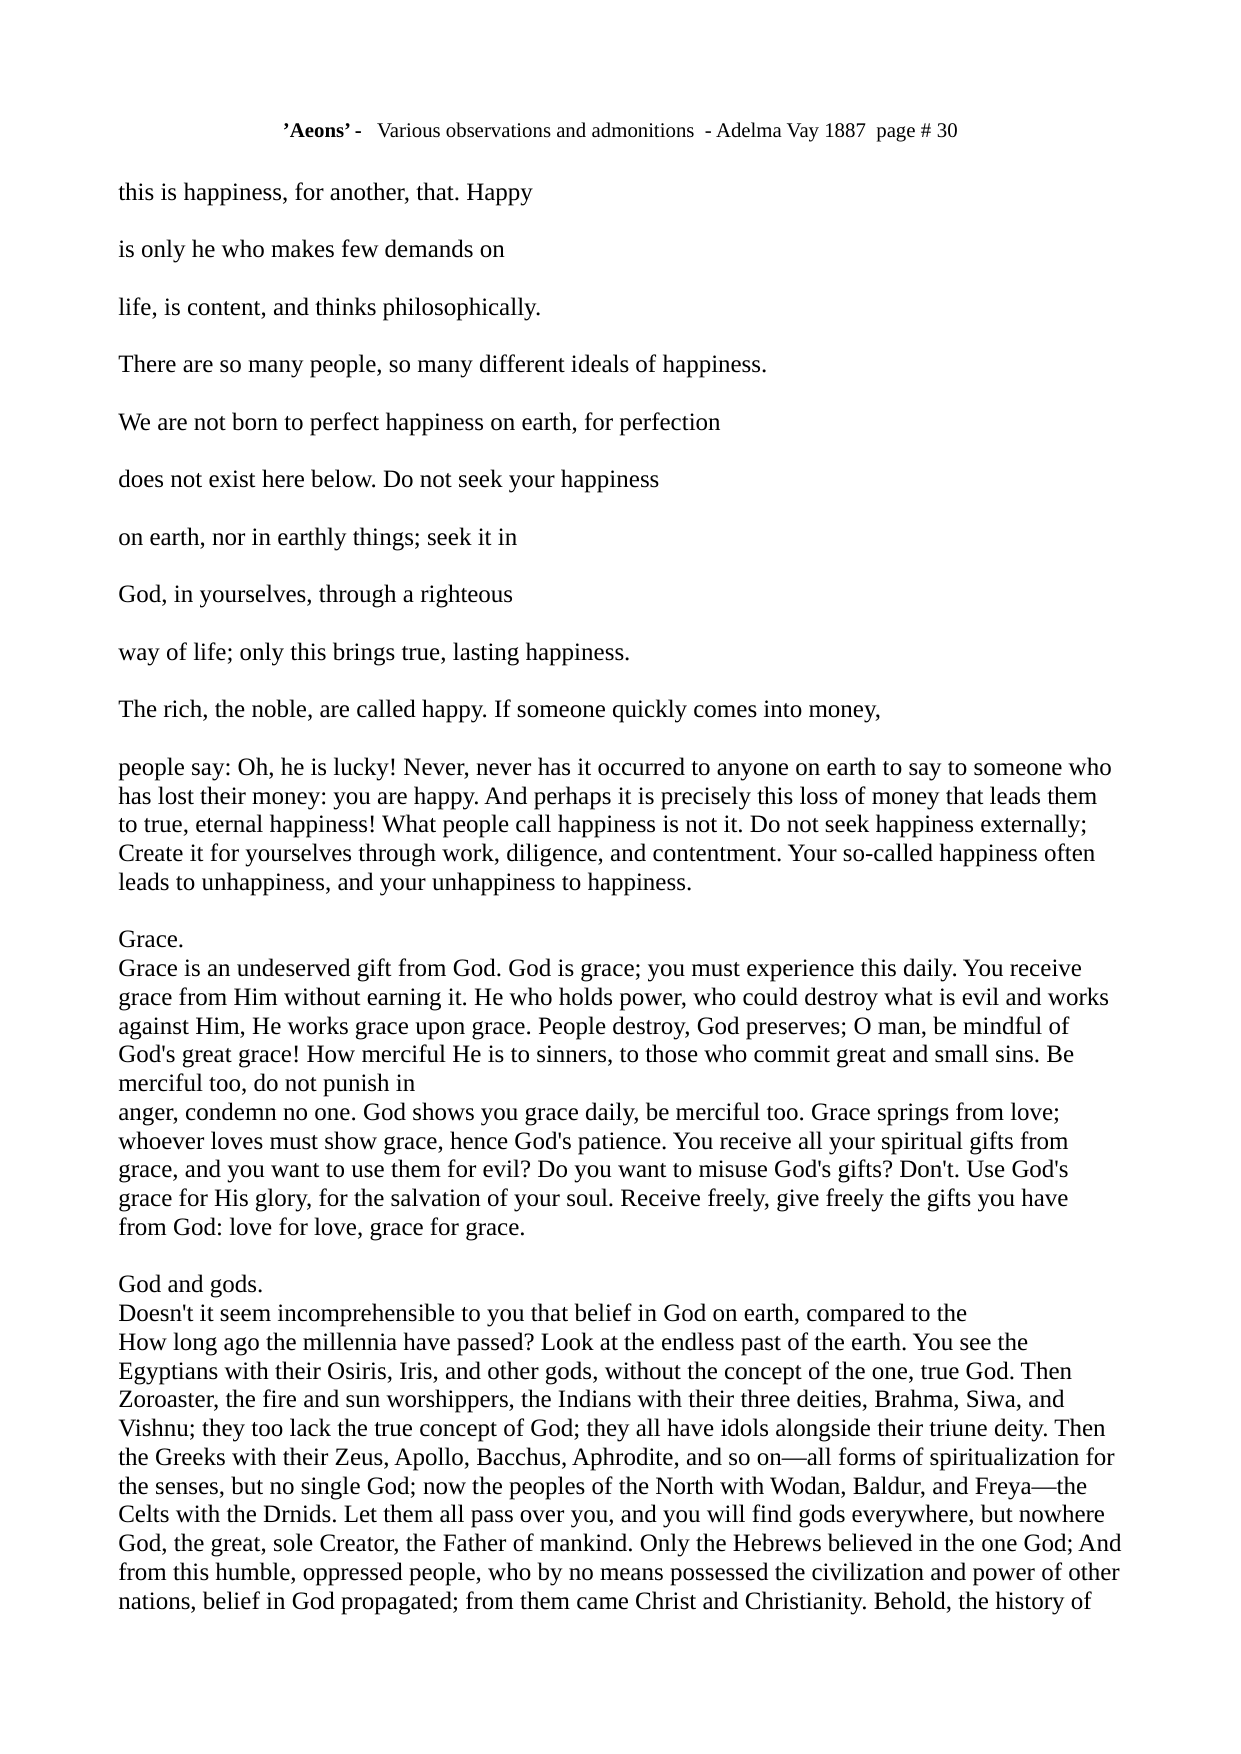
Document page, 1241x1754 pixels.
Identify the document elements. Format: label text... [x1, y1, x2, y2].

text Grace is an undeserved gift from God. God is grace; you must experience this daily. You receive grace from Him without earning it. He who holds power, who could destroy what is evil and works against Him, He works grace upon grace. People destroy, God preserves; O man, be mindful of God's great grace! How merciful He is to sinners, to those who commit great and small sins. Be merciful too, do not punish in [118, 953, 1122, 1097]
text God, in yourselves, through a righteous [118, 579, 1122, 608]
text The rich, the noble, are called happy. If someone quickly comes into money, [118, 694, 1122, 723]
text Grace. [118, 924, 1122, 953]
text We are not born to perfect happiness on earth, for perfection [118, 407, 1122, 436]
text people say: Oh, he is lucky! Never, never has it occurred to anyone on earth to say to someone who has lost their money: you are happy. And perhaps it is precisely this loss of money that leads them to true, eternal happiness! What people call happiness is not it. Do not seek happiness externally; Create it for yourselves through work, diligence, and contentment. Your so-called happiness often leads to unhappiness, and your unhappiness to happiness. [118, 752, 1122, 896]
text does not exist here below. Do not seek your happiness [118, 464, 1122, 493]
text this is happiness, for another, that. Happy [118, 177, 1122, 206]
text Doesn't it seem incomprehensible to you that belief in God on earth, compared to the [118, 1298, 1122, 1327]
text is only he who makes few demands on [118, 234, 1122, 263]
text How long ago the millennia have passed? Look at the endless past of the earth. You see the Egyptians with their Osiris, Iris, and other gods, without the concept of the one, true God. Then Zoroaster, the fire and sun worshippers, the Indians with their three deities, Brahma, Siwa, and Vishnu; they too lack the true concept of God; they all have idols alongside their triune deity. Then the Greeks with their Zeus, Apollo, Bacchus, Aphrodite, and so on—all forms of spiritualization for the senses, but no single God; now the peoples of the North with Wodan, Baldur, and Freya—the Celts with the Drnids. Let them all pass over you, and you will find gods everywhere, but nowhere God, the great, sole Creator, the Father of mankind. Only the Hebrews believed in the one God; And from this humble, oppressed people, who by no means possessed the civilization and power of other nations, belief in God propagated; from them came Christ and Christianity. Behold, the history of [118, 1327, 1122, 1614]
text on earth, nor in earthly things; seek it in [118, 522, 1122, 551]
text life, is content, and thinks philosophically. [118, 292, 1122, 321]
text anger, condemn no one. God shows you grace daily, be merciful too. Grace springs from love; whoever loves must show grace, hence God's patience. You receive all your spiritual gifts from grace, and you want to use them for evil? Do you want to misuse God's gifts? Don't. Use God's grace for His glory, for the salvation of your soul. Receive freely, give freely the gifts you have from God: love for love, grace for grace. [118, 1097, 1122, 1241]
text way of life; only this brings true, lasting happiness. [118, 637, 1122, 666]
text There are so many people, so many different ideals of happiness. [118, 349, 1122, 378]
text God and gods. [118, 1269, 1122, 1298]
